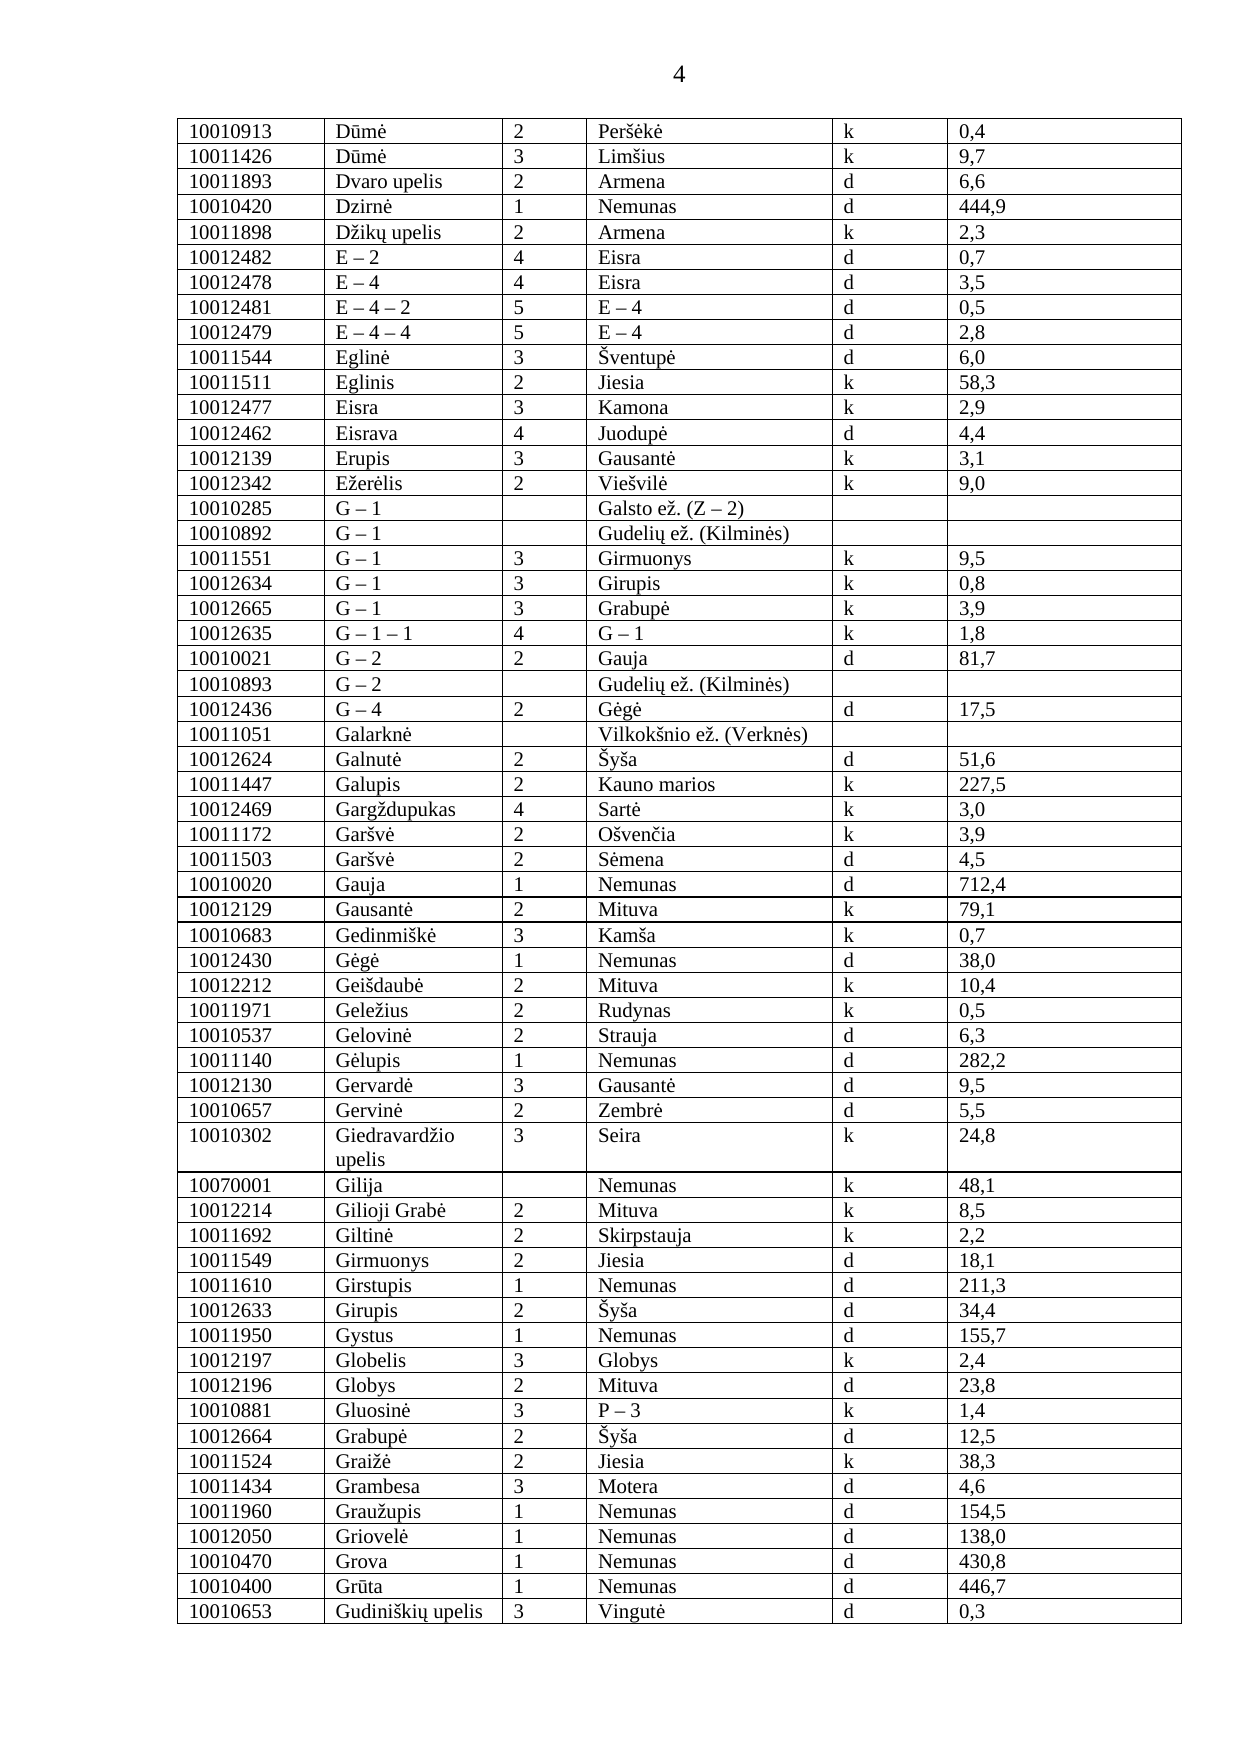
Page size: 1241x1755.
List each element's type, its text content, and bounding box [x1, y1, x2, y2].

table_cell d [833, 747, 947, 771]
table_cell [833, 496, 947, 520]
table_cell 2 [503, 973, 586, 997]
table_cell P – 3 [587, 1399, 832, 1422]
table_cell k [833, 772, 947, 796]
table_cell 10012436 [178, 697, 324, 721]
table_cell Girmuonys [587, 546, 832, 570]
table_cell 10010537 [178, 1023, 324, 1047]
table_cell G – 1 [325, 546, 502, 570]
table_cell 51,6 [948, 747, 1181, 771]
table_cell Nemunas [587, 948, 832, 972]
table_cell k [833, 1123, 947, 1171]
table_cell E – 4 [587, 295, 832, 319]
table_cell 10070001 [178, 1173, 324, 1197]
table_cell 1 [503, 1524, 586, 1548]
table_cell Gilija [325, 1173, 502, 1197]
table_cell d [833, 872, 947, 896]
table_cell Ežerėlis [325, 471, 502, 495]
table_cell Gudelių ež. (Kilminės) [587, 521, 832, 545]
table_cell Girupis [587, 571, 832, 595]
table_cell E – 4 – 4 [325, 320, 502, 344]
table_cell 4 [503, 420, 586, 444]
table_cell 10011960 [178, 1499, 324, 1523]
table_cell 23,8 [948, 1373, 1181, 1397]
table_cell 0,5 [948, 295, 1181, 319]
table_cell Grova [325, 1549, 502, 1573]
table_cell 24,8 [948, 1123, 1181, 1171]
table_cell Nemunas [587, 1574, 832, 1598]
table_cell 138,0 [948, 1524, 1181, 1548]
table_cell Garšvė [325, 847, 502, 871]
table_cell 38,3 [948, 1449, 1181, 1473]
table_cell 10012469 [178, 797, 324, 821]
table_cell G – 2 [325, 671, 502, 696]
table_cell d [833, 1373, 947, 1397]
table_cell 10010881 [178, 1399, 324, 1422]
table_cell d [833, 1023, 947, 1047]
table_cell Jiesia [587, 1449, 832, 1473]
table_cell 10012139 [178, 446, 324, 469]
table_cell 282,2 [948, 1048, 1181, 1072]
table_cell 2 [503, 998, 586, 1022]
table_cell Gudelių ež. (Kilminės) [587, 671, 832, 696]
table_cell 10012342 [178, 471, 324, 495]
table_cell Motera [587, 1474, 832, 1498]
table_cell Ošvenčia [587, 822, 832, 846]
table_cell k [833, 144, 947, 168]
table_cell d [833, 1474, 947, 1498]
table_cell Nemunas [587, 872, 832, 896]
table_cell 10012462 [178, 420, 324, 444]
table_cell k [833, 395, 947, 419]
table_cell Galupis [325, 772, 502, 796]
table_cell Nemunas [587, 1549, 832, 1573]
table_cell 10012624 [178, 747, 324, 771]
table_cell 211,3 [948, 1273, 1181, 1297]
table_cell 10011950 [178, 1323, 324, 1347]
table_cell 10011140 [178, 1048, 324, 1072]
table_cell d [833, 1574, 947, 1598]
table_cell Galsto ež. (Z – 2) [587, 496, 832, 520]
table_cell Nemunas [587, 1323, 832, 1347]
table_cell 1 [503, 1048, 586, 1072]
table_cell [503, 496, 586, 520]
table_cell Eglinis [325, 370, 502, 394]
table_cell Šyša [587, 1298, 832, 1322]
table_cell 712,4 [948, 872, 1181, 896]
table_cell Jiesia [587, 1248, 832, 1272]
table_cell Graužupis [325, 1499, 502, 1523]
table_cell 10012481 [178, 295, 324, 319]
table_cell 10010657 [178, 1098, 324, 1122]
table_cell 9,0 [948, 471, 1181, 495]
table_cell d [833, 1048, 947, 1072]
table_cell G – 4 [325, 697, 502, 721]
table_cell k [833, 446, 947, 469]
table_cell [948, 671, 1181, 696]
table_cell Gervardė [325, 1073, 502, 1097]
table_cell Grambesa [325, 1474, 502, 1498]
table_cell 5,5 [948, 1098, 1181, 1122]
table_cell 2 [503, 1248, 586, 1272]
table_cell 3 [503, 446, 586, 469]
table_cell d [833, 295, 947, 319]
table_cell Grabupė [587, 596, 832, 620]
table_cell Dūmė [325, 144, 502, 168]
table_cell k [833, 1449, 947, 1473]
table_cell 10011511 [178, 370, 324, 394]
table_cell 10011172 [178, 822, 324, 846]
table_cell 2,2 [948, 1223, 1181, 1247]
table_cell k [833, 1173, 947, 1197]
table_cell 10010420 [178, 195, 324, 218]
table_cell 444,9 [948, 195, 1181, 218]
table_cell 446,7 [948, 1574, 1181, 1598]
table_cell 34,4 [948, 1298, 1181, 1322]
table_cell 10010400 [178, 1574, 324, 1598]
table_cell k [833, 797, 947, 821]
table_cell E – 4 [587, 320, 832, 344]
table_cell 58,3 [948, 370, 1181, 394]
table_cell Nemunas [587, 1273, 832, 1297]
table_cell 10012214 [178, 1198, 324, 1222]
table_cell Gauja [587, 646, 832, 670]
table_cell 1 [503, 195, 586, 218]
table_cell 9,7 [948, 144, 1181, 168]
table_cell 10010021 [178, 646, 324, 670]
table_cell Gystus [325, 1323, 502, 1347]
table_cell 1 [503, 1323, 586, 1347]
table_cell Geišdaubė [325, 973, 502, 997]
table_cell 3 [503, 546, 586, 570]
table_cell Sartė [587, 797, 832, 821]
table_cell 2 [503, 119, 586, 143]
table_cell 2 [503, 1373, 586, 1397]
table_cell k [833, 973, 947, 997]
table_cell 2 [503, 1098, 586, 1122]
table_cell 3,9 [948, 822, 1181, 846]
table_cell Gelovinė [325, 1023, 502, 1047]
table_cell [833, 671, 947, 696]
table_cell 81,7 [948, 646, 1181, 670]
table_cell d [833, 1248, 947, 1272]
table_cell 3,9 [948, 596, 1181, 620]
table_cell d [833, 195, 947, 218]
table_cell d [833, 1323, 947, 1347]
table_cell 1,8 [948, 621, 1181, 645]
table_cell k [833, 220, 947, 244]
table_cell Eisra [587, 245, 832, 269]
table_cell 10012212 [178, 973, 324, 997]
table_cell d [833, 345, 947, 369]
table_cell 430,8 [948, 1549, 1181, 1573]
table_cell 3 [503, 1599, 586, 1623]
table_cell Globelis [325, 1348, 502, 1372]
table_cell 2 [503, 772, 586, 796]
table_cell 10010020 [178, 872, 324, 896]
table_cell 10010653 [178, 1599, 324, 1623]
table_cell d [833, 1524, 947, 1548]
table_cell 2,8 [948, 320, 1181, 344]
table_cell 10,4 [948, 973, 1181, 997]
table_cell G – 1 [325, 496, 502, 520]
table_cell 1 [503, 1549, 586, 1573]
table_cell 10012665 [178, 596, 324, 620]
table_cell Graižė [325, 1449, 502, 1473]
table_cell 9,5 [948, 546, 1181, 570]
table_cell G – 1 – 1 [325, 621, 502, 645]
table_cell d [833, 847, 947, 871]
table_cell d [833, 1073, 947, 1097]
table_cell d [833, 1424, 947, 1448]
table_cell 0,4 [948, 119, 1181, 143]
table_cell 0,8 [948, 571, 1181, 595]
table_cell 10010683 [178, 923, 324, 947]
table_cell [503, 1173, 586, 1197]
table_cell 2 [503, 370, 586, 394]
table_cell 10012482 [178, 245, 324, 269]
table_cell 10011524 [178, 1449, 324, 1473]
table_cell 38,0 [948, 948, 1181, 972]
table_cell 10011503 [178, 847, 324, 871]
table_cell k [833, 923, 947, 947]
table_cell 3,1 [948, 446, 1181, 469]
table_cell G – 1 [325, 571, 502, 595]
table_cell k [833, 822, 947, 846]
table_cell Gilioji Grabė [325, 1198, 502, 1222]
table_cell G – 1 [325, 521, 502, 545]
table_cell 10010302 [178, 1123, 324, 1171]
table_cell 2 [503, 169, 586, 193]
table_cell [948, 496, 1181, 520]
table_cell 5 [503, 295, 586, 319]
table_cell 10011898 [178, 220, 324, 244]
table_cell Eisra [325, 395, 502, 419]
table_cell 0,7 [948, 245, 1181, 269]
table_cell [833, 722, 947, 746]
table_cell Vilkokšnio ež. (Verknės) [587, 722, 832, 746]
table_cell k [833, 1198, 947, 1222]
table_cell 10012129 [178, 898, 324, 921]
table_cell Limšius [587, 144, 832, 168]
table_cell 3,5 [948, 270, 1181, 294]
table_cell 1 [503, 1499, 586, 1523]
table_cell Nemunas [587, 1173, 832, 1197]
table_cell 6,6 [948, 169, 1181, 193]
table_cell 2 [503, 822, 586, 846]
table_cell 4 [503, 245, 586, 269]
table_cell 3 [503, 395, 586, 419]
table_cell G – 1 [325, 596, 502, 620]
table_cell Nemunas [587, 1048, 832, 1072]
table_cell Gervinė [325, 1098, 502, 1122]
table_cell Šventupė [587, 345, 832, 369]
table_cell Dzirnė [325, 195, 502, 218]
table_cell Gėgė [325, 948, 502, 972]
table_cell k [833, 621, 947, 645]
table_cell Dvaro upelis [325, 169, 502, 193]
table_cell [503, 722, 586, 746]
table_cell [948, 521, 1181, 545]
table_cell 3 [503, 1399, 586, 1422]
table_cell Gedinmiškė [325, 923, 502, 947]
table_cell Jiesia [587, 370, 832, 394]
table_cell Erupis [325, 446, 502, 469]
table_cell 18,1 [948, 1248, 1181, 1272]
table_cell Nemunas [587, 195, 832, 218]
table_cell Giltinė [325, 1223, 502, 1247]
table_cell d [833, 270, 947, 294]
table_cell Geležius [325, 998, 502, 1022]
table_cell Kauno marios [587, 772, 832, 796]
table_cell 1 [503, 1273, 586, 1297]
table_cell 1 [503, 1574, 586, 1598]
table_cell 0,3 [948, 1599, 1181, 1623]
table_cell d [833, 245, 947, 269]
table_cell Mituva [587, 1198, 832, 1222]
table_cell 17,5 [948, 697, 1181, 721]
table_cell [503, 521, 586, 545]
table_cell k [833, 1223, 947, 1247]
table_cell 48,1 [948, 1173, 1181, 1197]
table_cell 0,7 [948, 923, 1181, 947]
table_cell 10011971 [178, 998, 324, 1022]
table_cell Vingutė [587, 1599, 832, 1623]
table_cell Girmuonys [325, 1248, 502, 1272]
table_cell 155,7 [948, 1323, 1181, 1347]
table_cell 10010892 [178, 521, 324, 545]
table_cell 10011426 [178, 144, 324, 168]
table_cell 12,5 [948, 1424, 1181, 1448]
table_cell [503, 671, 586, 696]
table_cell Grūta [325, 1574, 502, 1598]
table_cell 4 [503, 797, 586, 821]
table_cell 10012477 [178, 395, 324, 419]
table_cell 10012130 [178, 1073, 324, 1097]
table_cell Mituva [587, 973, 832, 997]
table_cell Viešvilė [587, 471, 832, 495]
table_cell 10011434 [178, 1474, 324, 1498]
table_cell k [833, 370, 947, 394]
table_cell k [833, 571, 947, 595]
table_cell Seira [587, 1123, 832, 1171]
table_cell 2 [503, 1023, 586, 1047]
table_cell 2 [503, 220, 586, 244]
table_cell Peršėkė [587, 119, 832, 143]
table_cell 2 [503, 646, 586, 670]
table_cell Kamša [587, 923, 832, 947]
table_cell 2 [503, 847, 586, 871]
table_cell Griovelė [325, 1524, 502, 1548]
table_cell Rudynas [587, 998, 832, 1022]
table_cell 3 [503, 1123, 586, 1171]
table_cell 10012050 [178, 1524, 324, 1548]
table_cell 4,6 [948, 1474, 1181, 1498]
table_cell 10011893 [178, 169, 324, 193]
table_cell 154,5 [948, 1499, 1181, 1523]
table_cell 10011549 [178, 1248, 324, 1272]
table_cell 1,4 [948, 1399, 1181, 1422]
table_cell 3 [503, 1073, 586, 1097]
table_cell 2 [503, 747, 586, 771]
table_cell Gėgė [587, 697, 832, 721]
table_cell 10012197 [178, 1348, 324, 1372]
table_cell d [833, 169, 947, 193]
table_cell k [833, 1399, 947, 1422]
table_cell d [833, 697, 947, 721]
table_cell k [833, 596, 947, 620]
table_cell 4,5 [948, 847, 1181, 871]
table_cell 10011051 [178, 722, 324, 746]
table_cell Globys [325, 1373, 502, 1397]
table_cell Armena [587, 220, 832, 244]
table_cell 8,5 [948, 1198, 1181, 1222]
table_cell d [833, 1599, 947, 1623]
table_cell 10010285 [178, 496, 324, 520]
table_cell 10012478 [178, 270, 324, 294]
table_cell Gluosinė [325, 1399, 502, 1422]
table_cell E – 4 – 2 [325, 295, 502, 319]
table_cell 10010470 [178, 1549, 324, 1573]
table_cell Juodupė [587, 420, 832, 444]
table_cell Armena [587, 169, 832, 193]
table_cell 79,1 [948, 898, 1181, 921]
table_cell 2 [503, 1223, 586, 1247]
table_cell Kamona [587, 395, 832, 419]
table_cell G – 2 [325, 646, 502, 670]
table_cell k [833, 998, 947, 1022]
table_cell 2 [503, 697, 586, 721]
table_cell d [833, 320, 947, 344]
table_cell Girstupis [325, 1273, 502, 1297]
table_cell 1 [503, 872, 586, 896]
table_cell Gargždupukas [325, 797, 502, 821]
table_cell k [833, 1348, 947, 1372]
table_cell 10012196 [178, 1373, 324, 1397]
table_cell 10011610 [178, 1273, 324, 1297]
table_cell 3 [503, 923, 586, 947]
table_cell 4,4 [948, 420, 1181, 444]
table_cell 10012664 [178, 1424, 324, 1448]
table_cell 3 [503, 1348, 586, 1372]
table_cell 3,0 [948, 797, 1181, 821]
table_cell Mituva [587, 1373, 832, 1397]
table_cell k [833, 546, 947, 570]
table_cell Džikų upelis [325, 220, 502, 244]
table_cell 2 [503, 471, 586, 495]
table_cell 4 [503, 270, 586, 294]
table_cell 3 [503, 1474, 586, 1498]
table_cell 6,0 [948, 345, 1181, 369]
table_cell 10012634 [178, 571, 324, 595]
table_cell 227,5 [948, 772, 1181, 796]
table_cell 2,4 [948, 1348, 1181, 1372]
table_cell Gudiniškių upelis [325, 1599, 502, 1623]
table_cell Gausantė [587, 446, 832, 469]
table_cell Zembrė [587, 1098, 832, 1122]
table_cell Gauja [325, 872, 502, 896]
table_cell Eglinė [325, 345, 502, 369]
table_cell Skirpstauja [587, 1223, 832, 1247]
table_cell d [833, 420, 947, 444]
table_cell Nemunas [587, 1524, 832, 1548]
table_cell k [833, 471, 947, 495]
table_cell 10012633 [178, 1298, 324, 1322]
table_cell Dūmė [325, 119, 502, 143]
table_cell Eisra [587, 270, 832, 294]
table_cell 10011551 [178, 546, 324, 570]
table_cell E – 2 [325, 245, 502, 269]
table_cell Šyša [587, 1424, 832, 1448]
table_cell Gausantė [587, 1073, 832, 1097]
table_cell 2,9 [948, 395, 1181, 419]
table_cell 0,5 [948, 998, 1181, 1022]
table_cell 6,3 [948, 1023, 1181, 1047]
table_cell d [833, 1298, 947, 1322]
table_cell Garšvė [325, 822, 502, 846]
table_cell 1 [503, 948, 586, 972]
table_cell 10012479 [178, 320, 324, 344]
table_cell 2,3 [948, 220, 1181, 244]
table_cell 10012430 [178, 948, 324, 972]
table_cell Giedravardžio upelis [325, 1123, 502, 1171]
table_cell Globys [587, 1348, 832, 1372]
table_cell d [833, 1273, 947, 1297]
table_cell 3 [503, 596, 586, 620]
table_cell 10012635 [178, 621, 324, 645]
table_cell d [833, 1549, 947, 1573]
table_cell E – 4 [325, 270, 502, 294]
table_cell 10011447 [178, 772, 324, 796]
table_cell d [833, 646, 947, 670]
table_cell 2 [503, 1424, 586, 1448]
table_cell k [833, 119, 947, 143]
table_cell Gėlupis [325, 1048, 502, 1072]
table_cell 2 [503, 898, 586, 921]
table_cell 5 [503, 320, 586, 344]
table_cell [833, 521, 947, 545]
table_cell 4 [503, 621, 586, 645]
table_cell k [833, 898, 947, 921]
table_cell 10011544 [178, 345, 324, 369]
table_cell Nemunas [587, 1499, 832, 1523]
table_cell Šyša [587, 747, 832, 771]
table_cell 2 [503, 1198, 586, 1222]
table_cell 2 [503, 1298, 586, 1322]
table_cell Girupis [325, 1298, 502, 1322]
table_cell 10011692 [178, 1223, 324, 1247]
table_cell d [833, 948, 947, 972]
table_cell 3 [503, 144, 586, 168]
table_cell Mituva [587, 898, 832, 921]
table_cell 3 [503, 571, 586, 595]
table_cell Galarknė [325, 722, 502, 746]
table_cell Grabupė [325, 1424, 502, 1448]
table_cell 3 [503, 345, 586, 369]
table_cell Gausantė [325, 898, 502, 921]
table_cell d [833, 1098, 947, 1122]
table_cell [948, 722, 1181, 746]
table_cell 10010913 [178, 119, 324, 143]
table_cell d [833, 1499, 947, 1523]
table_cell 9,5 [948, 1073, 1181, 1097]
table_cell G – 1 [587, 621, 832, 645]
table_cell Galnutė [325, 747, 502, 771]
table_cell 10010893 [178, 671, 324, 696]
table_cell 2 [503, 1449, 586, 1473]
table_cell Strauja [587, 1023, 832, 1047]
table_cell Eisrava [325, 420, 502, 444]
table_cell Sėmena [587, 847, 832, 871]
